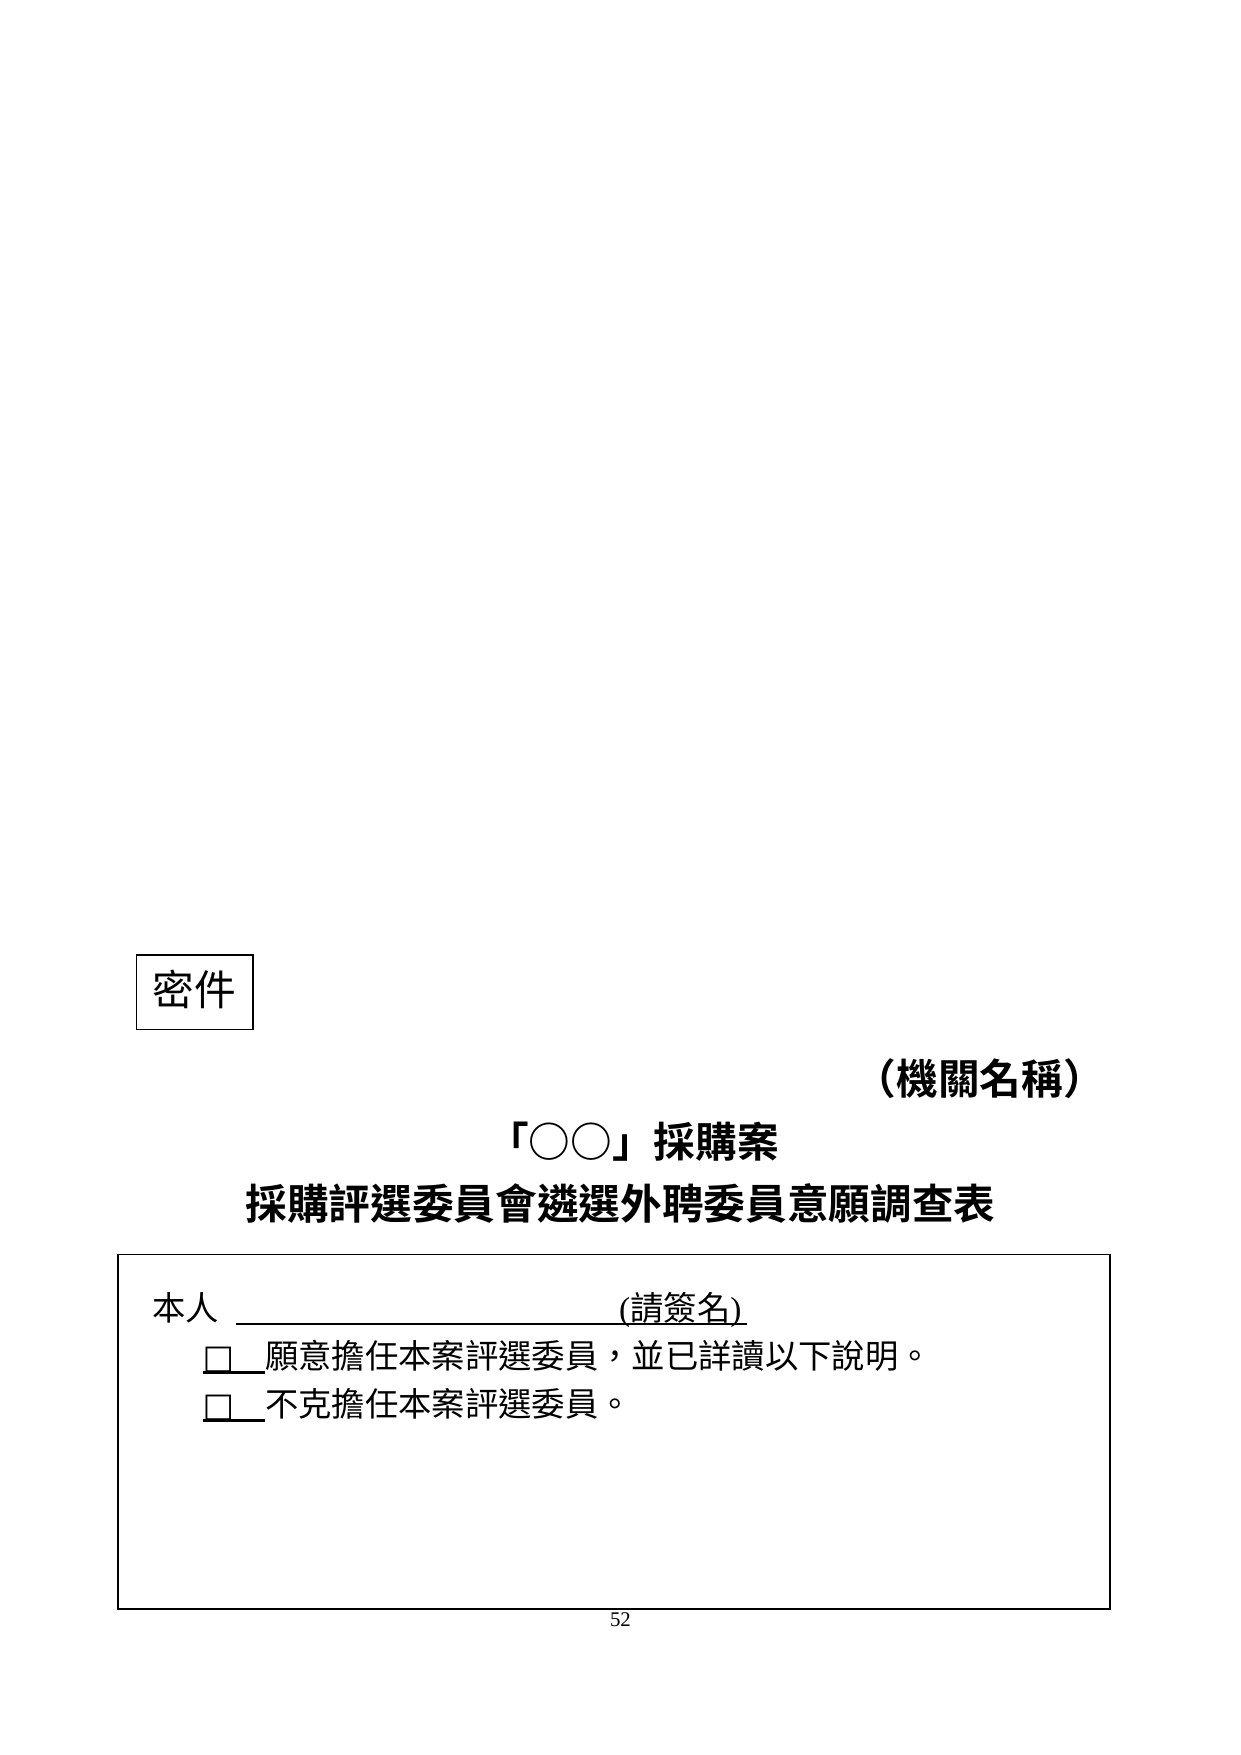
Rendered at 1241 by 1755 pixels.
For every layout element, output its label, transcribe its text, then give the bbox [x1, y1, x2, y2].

list 願意擔任本案評選委員，並已詳讀以下說明。 [202, 1330, 1094, 1378]
text （機關名稱） [161, 1035, 1104, 1097]
text 採購評選委員會遴選外聘委員意願調查表 [136, 1160, 1104, 1222]
text 密件 [152, 963, 237, 1015]
text 本人 (請簽名) [134, 1282, 1094, 1330]
text [137, 956, 252, 1029]
list 不克擔任本案評選委員。 [202, 1378, 1094, 1427]
text 「○○」採購案 [161, 1097, 1104, 1160]
text [119, 1255, 1109, 1608]
